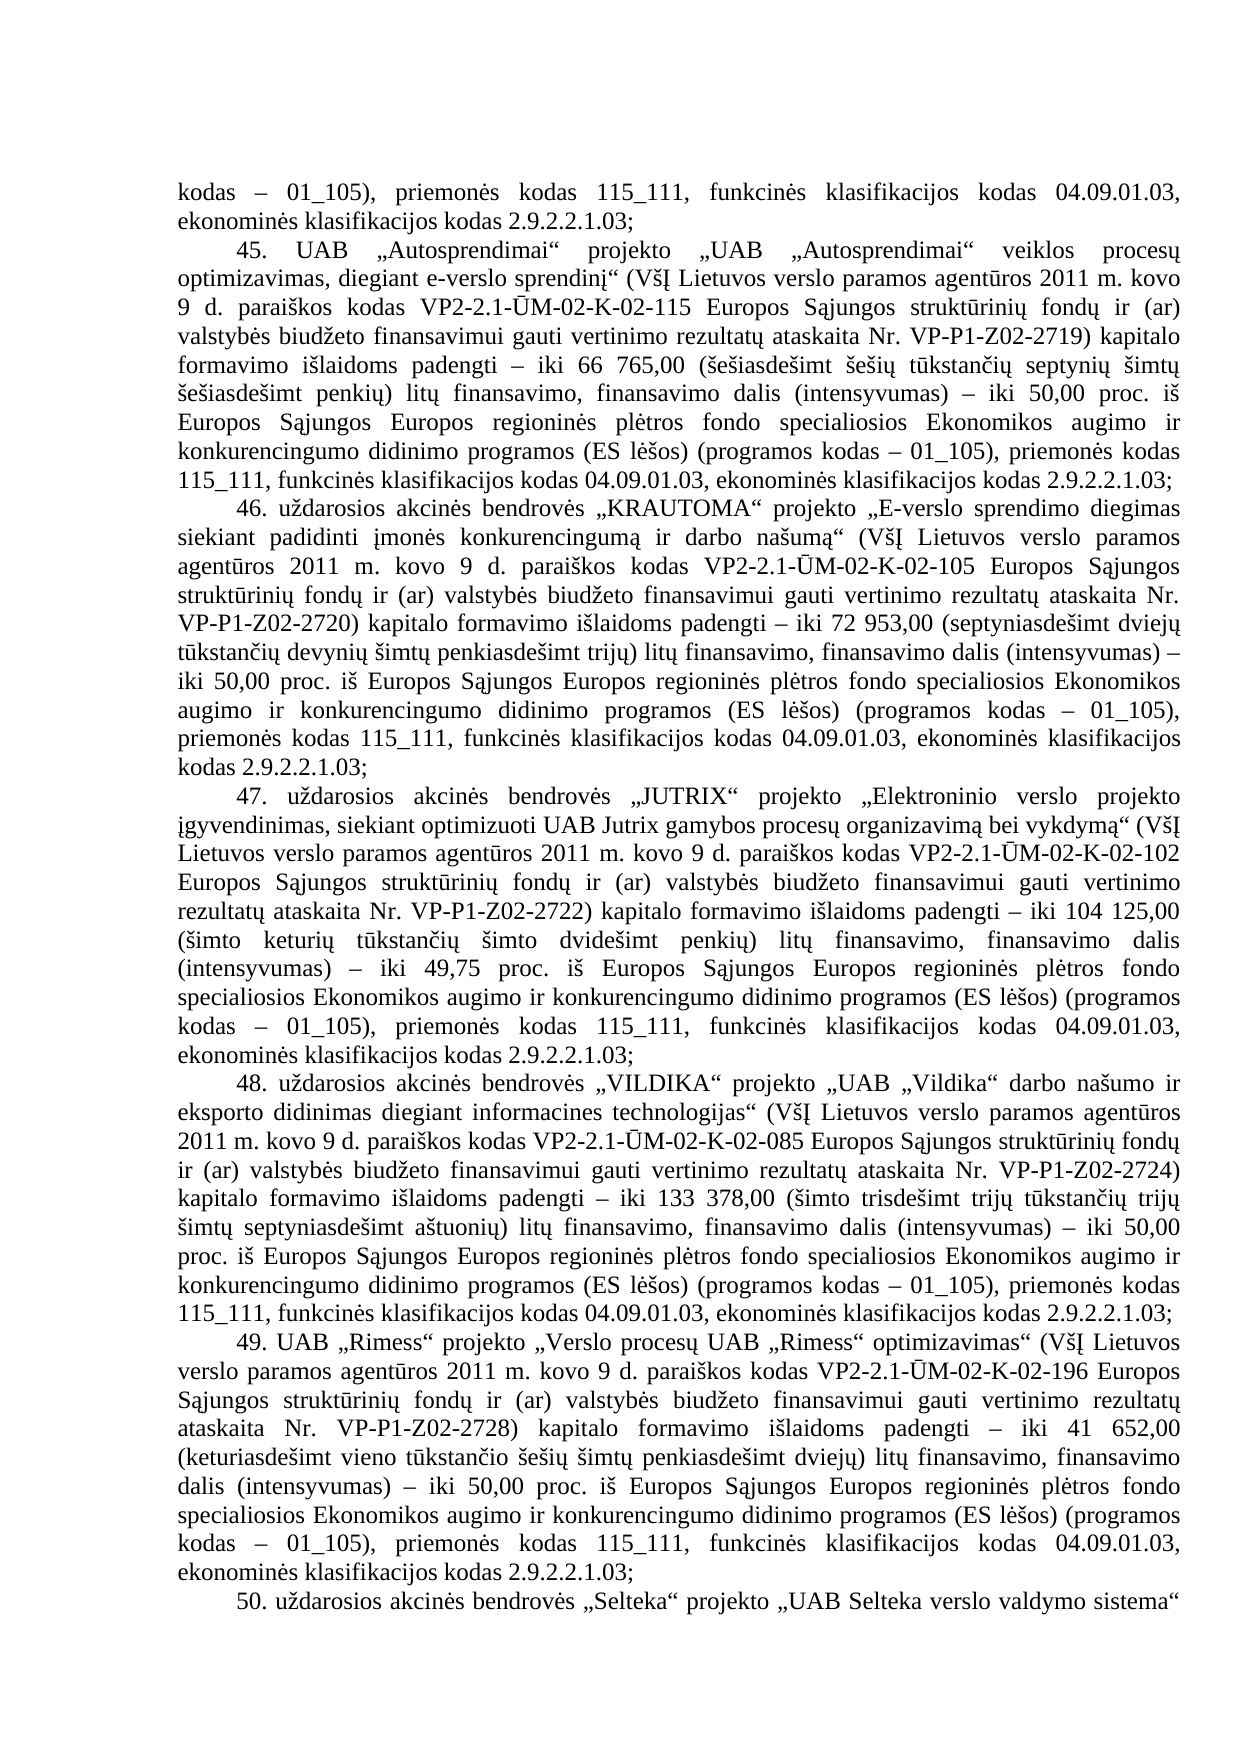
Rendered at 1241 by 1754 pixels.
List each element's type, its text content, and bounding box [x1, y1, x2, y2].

text 45. UAB „Autosprendimai“ projekto „UAB „Autosprendimai“ veiklos procesų optimizavimas, diegiant e-verslo sprendinį“ (VšĮ Lietuvos verslo paramos agentūros 2011 m. kovo 9 d. paraiškos kodas VP2-2.1-ŪM-02-K-02-115 Europos Sąjungos struktūrinių fondų ir (ar) valstybės biudžeto finansavimui gauti vertinimo rezultatų ataskaita Nr. VP-P1-Z02-2719) kapitalo formavimo išlaidoms padengti – iki 66 765,00 (šešiasdešimt šešių tūkstančių septynių šimtų šešiasdešimt penkių) litų finansavimo, finansavimo dalis (intensyvumas) – iki 50,00 proc. iš Europos Sąjungos Europos regioninės plėtros fondo specialiosios Ekonomikos augimo ir konkurencingumo didinimo programos (ES lėšos) (programos kodas – 01_105), priemonės kodas 115_111, funkcinės klasifikacijos kodas 04.09.01.03, ekonominės klasifikacijos kodas 2.9.2.2.1.03; [177, 235, 1181, 493]
text 47. uždarosios akcinės bendrovės „JUTRIX“ projekto „Elektroninio verslo projekto įgyvendinimas, siekiant optimizuoti UAB Jutrix gamybos procesų organizavimą bei vykdymą“ (VšĮ Lietuvos verslo paramos agentūros 2011 m. kovo 9 d. paraiškos kodas VP2-2.1-ŪM-02-K-02-102 Europos Sąjungos struktūrinių fondų ir (ar) valstybės biudžeto finansavimui gauti vertinimo rezultatų ataskaita Nr. VP-P1-Z02-2722) kapitalo formavimo išlaidoms padengti – iki 104 125,00 (šimto keturių tūkstančių šimto dvidešimt penkių) litų finansavimo, finansavimo dalis (intensyvumas) – iki 49,75 proc. iš Europos Sąjungos Europos regioninės plėtros fondo specialiosios Ekonomikos augimo ir konkurencingumo didinimo programos (ES lėšos) (programos kodas – 01_105), priemonės kodas 115_111, funkcinės klasifikacijos kodas 04.09.01.03, ekonominės klasifikacijos kodas 2.9.2.2.1.03; [177, 781, 1181, 1068]
text 49. UAB „Rimess“ projekto „Verslo procesų UAB „Rimess“ optimizavimas“ (VšĮ Lietuvos verslo paramos agentūros 2011 m. kovo 9 d. paraiškos kodas VP2-2.1-ŪM-02-K-02-196 Europos Sąjungos struktūrinių fondų ir (ar) valstybės biudžeto finansavimui gauti vertinimo rezultatų ataskaita Nr. VP-P1-Z02-2728) kapitalo formavimo išlaidoms padengti – iki 41 652,00 (keturiasdešimt vieno tūkstančio šešių šimtų penkiasdešimt dviejų) litų finansavimo, finansavimo dalis (intensyvumas) – iki 50,00 proc. iš Europos Sąjungos Europos regioninės plėtros fondo specialiosios Ekonomikos augimo ir konkurencingumo didinimo programos (ES lėšos) (programos kodas – 01_105), priemonės kodas 115_111, funkcinės klasifikacijos kodas 04.09.01.03, ekonominės klasifikacijos kodas 2.9.2.2.1.03; [177, 1327, 1181, 1586]
text kodas – 01_105), priemonės kodas 115_111, funkcinės klasifikacijos kodas 04.09.01.03, ekonominės klasifikacijos kodas 2.9.2.2.1.03; [177, 177, 1181, 235]
text 46. uždarosios akcinės bendrovės „KRAUTOMA“ projekto „E-verslo sprendimo diegimas siekiant padidinti įmonės konkurencingumą ir darbo našumą“ (VšĮ Lietuvos verslo paramos agentūros 2011 m. kovo 9 d. paraiškos kodas VP2-2.1-ŪM-02-K-02-105 Europos Sąjungos struktūrinių fondų ir (ar) valstybės biudžeto finansavimui gauti vertinimo rezultatų ataskaita Nr. VP-P1-Z02-2720) kapitalo formavimo išlaidoms padengti – iki 72 953,00 (septyniasdešimt dviejų tūkstančių devynių šimtų penkiasdešimt trijų) litų finansavimo, finansavimo dalis (intensyvumas) – iki 50,00 proc. iš Europos Sąjungos Europos regioninės plėtros fondo specialiosios Ekonomikos augimo ir konkurencingumo didinimo programos (ES lėšos) (programos kodas – 01_105), priemonės kodas 115_111, funkcinės klasifikacijos kodas 04.09.01.03, ekonominės klasifikacijos kodas 2.9.2.2.1.03; [177, 493, 1181, 781]
text 50. uždarosios akcinės bendrovės „Selteka“ projekto „UAB Selteka verslo valdymo sistema“ [177, 1586, 1181, 1615]
text 48. uždarosios akcinės bendrovės „VILDIKA“ projekto „UAB „Vildika“ darbo našumo ir eksporto didinimas diegiant informacines technologijas“ (VšĮ Lietuvos verslo paramos agentūros 2011 m. kovo 9 d. paraiškos kodas VP2-2.1-ŪM-02-K-02-085 Europos Sąjungos struktūrinių fondų ir (ar) valstybės biudžeto finansavimui gauti vertinimo rezultatų ataskaita Nr. VP-P1-Z02-2724) kapitalo formavimo išlaidoms padengti – iki 133 378,00 (šimto trisdešimt trijų tūkstančių trijų šimtų septyniasdešimt aštuonių) litų finansavimo, finansavimo dalis (intensyvumas) – iki 50,00 proc. iš Europos Sąjungos Europos regioninės plėtros fondo specialiosios Ekonomikos augimo ir konkurencingumo didinimo programos (ES lėšos) (programos kodas – 01_105), priemonės kodas 115_111, funkcinės klasifikacijos kodas 04.09.01.03, ekonominės klasifikacijos kodas 2.9.2.2.1.03; [177, 1068, 1181, 1327]
